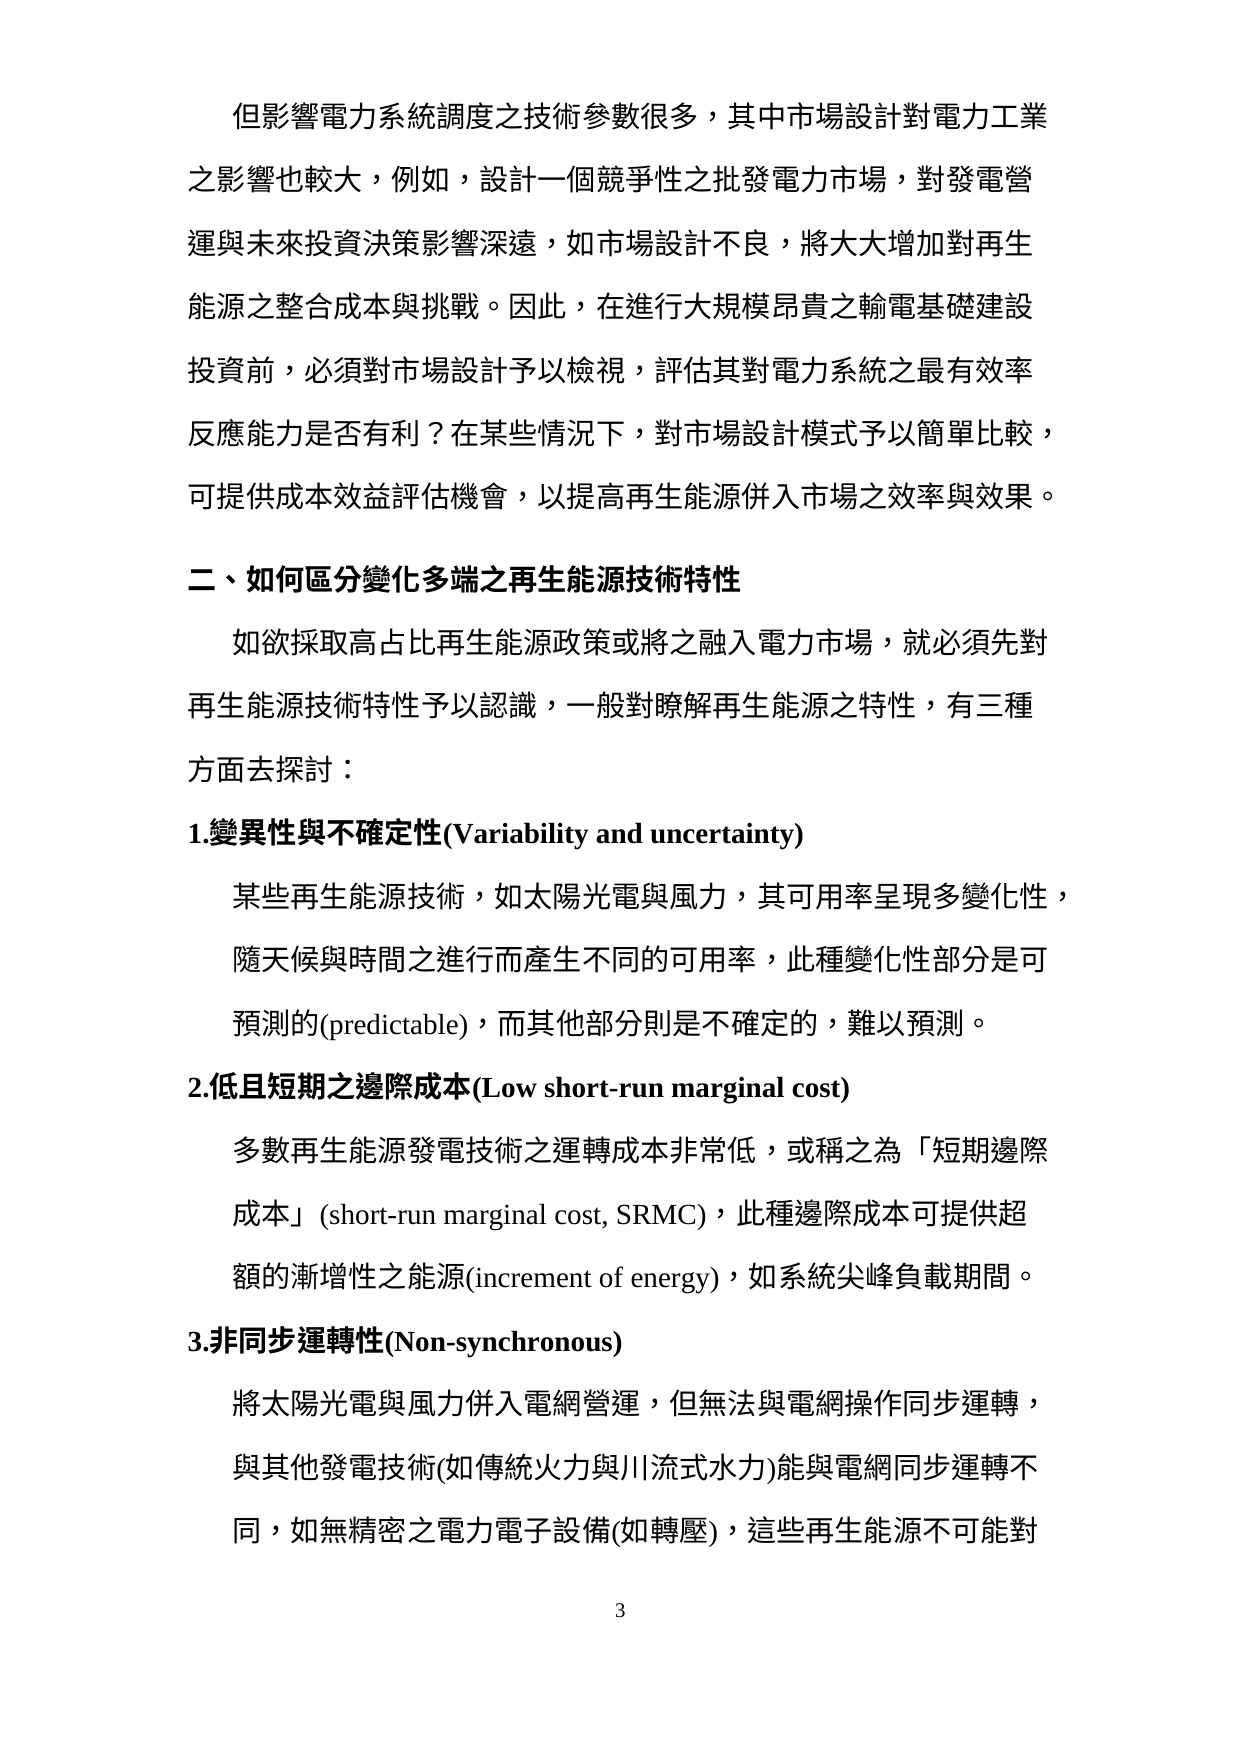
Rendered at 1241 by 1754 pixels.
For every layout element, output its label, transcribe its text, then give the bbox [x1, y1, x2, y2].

text 如欲採取高占比再生能源政策或將之融入電力市場，就必須先對再生能源技術特性予以認識，一般對瞭解再生能源之特性，有三種方面去探討： [187, 619, 1053, 789]
text 將太陽光電與風力併入電網營運，但無法與電網操作同步運轉，與其他發電技術(如傳統火力與川流式水力)能與電網同步運轉不同，如無精密之電力電子設備(如轉壓)，這些再生能源不可能對 [232, 1381, 1053, 1550]
text 多數再生能源發電技術之運轉成本非常低，或稱之為「短期邊際成本」(short-run marginal cost, SRMC)，此種邊際成本可提供超額的漸增性之能源(increment of energy)，如系統尖峰負載期間。 [232, 1127, 1053, 1296]
text 但影響電力系統調度之技術參數很多，其中市場設計對電力工業之影響也較大，例如，設計一個競爭性之批發電力市場，對發電營運與未來投資決策影響深遠，如市場設計不良，將大大增加對再生能源之整合成本與挑戰。因此，在進行大規模昂貴之輸電基礎建設投資前，必須對市場設計予以檢視，評估其對電力系統之最有效率反應能力是否有利？在某些情況下，對市場設計模式予以簡單比較，可提供成本效益評估機會，以提高再生能源併入市場之效率與效果。 [187, 93, 1053, 516]
text 某些再生能源技術，如太陽光電與風力，其可用率呈現多變化性，隨天候與時間之進行而產生不同的可用率，此種變化性部分是可預測的(predictable)，而其他部分則是不確定的，難以預測。 [232, 873, 1053, 1042]
text 3.非同步運轉性(Non-synchronous) [187, 1317, 1053, 1360]
text 1.變異性與不確定性(Variability and uncertainty) [187, 810, 1053, 852]
text 2.低且短期之邊際成本(Low short-run marginal cost) [187, 1064, 1053, 1106]
text 二、如何區分變化多端之再生能源技術特性 [187, 556, 1053, 598]
